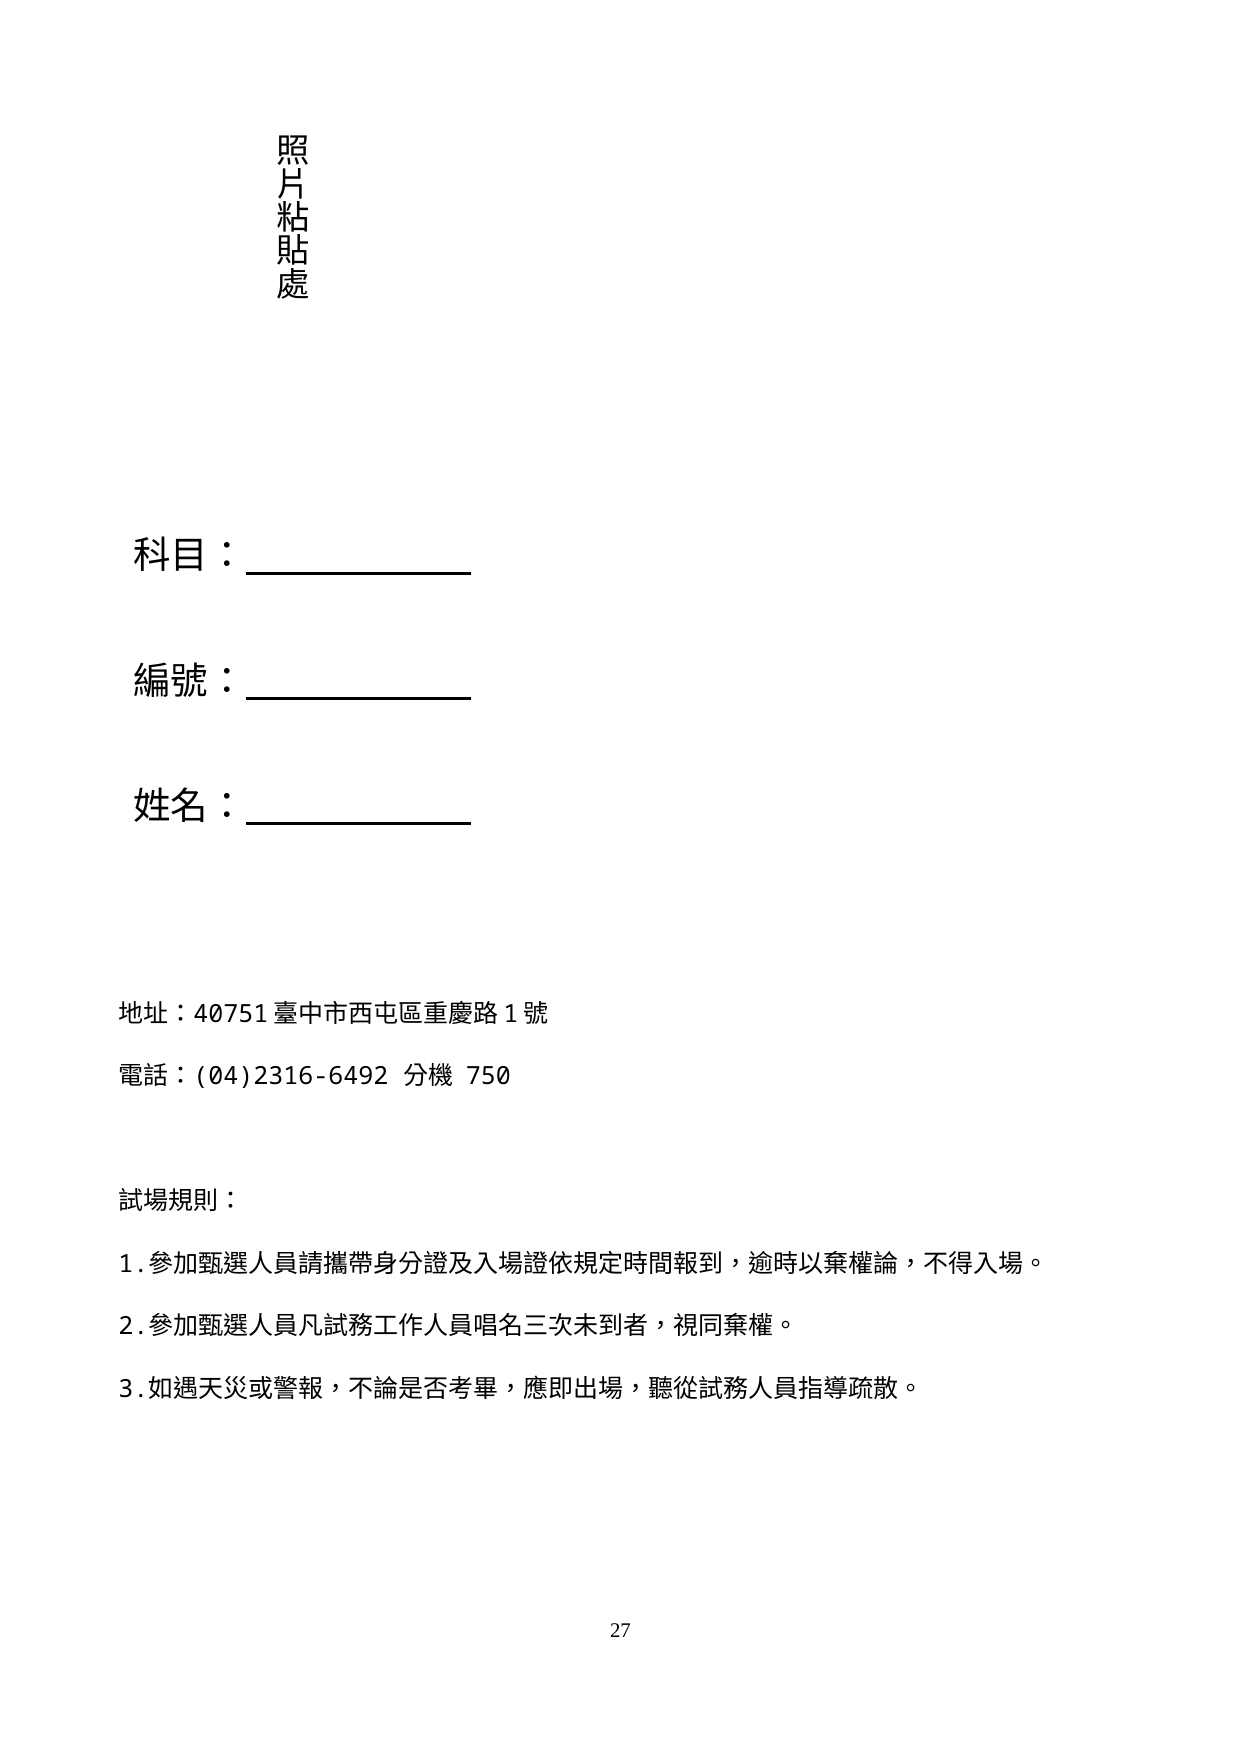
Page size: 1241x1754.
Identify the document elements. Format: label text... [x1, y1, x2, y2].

text 2.參加甄選人員凡試務工作人員唱名三次未到者，視同棄權。 [118, 1282, 1122, 1344]
text 1.參加甄選人員請攜帶身分證及入場證依規定時間報到，逾時以棄權論，不得入場。 [118, 1219, 1122, 1282]
text 地址：40751臺中市西屯區重慶路1號 [118, 969, 1122, 1032]
text 電話：(04)2316-6492 分機 750 [118, 1032, 1122, 1094]
text 3.如遇天災或警報，不論是否考畢，應即出場，聽從試務人員指導疏散。 [118, 1344, 1122, 1407]
text 試場規則： [118, 1157, 1122, 1219]
